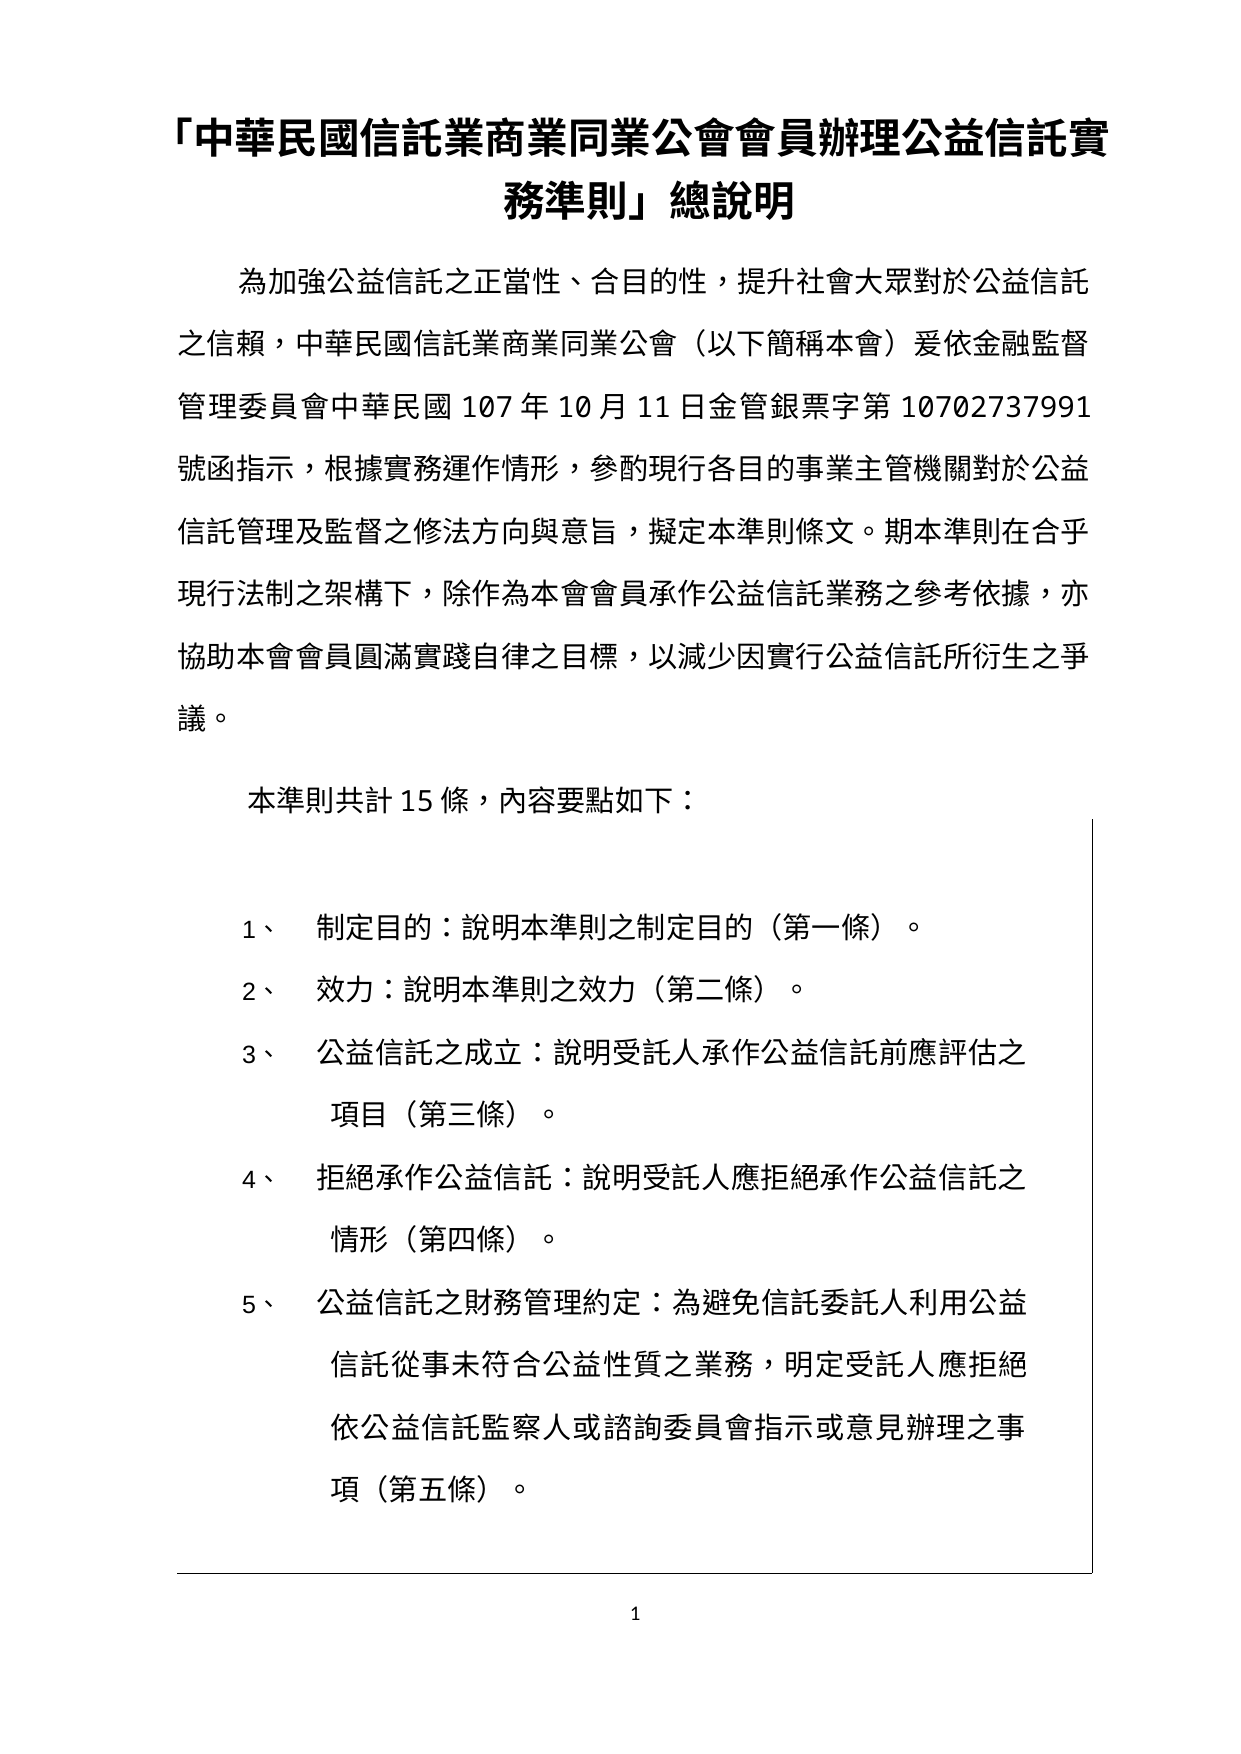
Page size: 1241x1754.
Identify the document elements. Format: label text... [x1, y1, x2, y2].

list 公益信託之成立：說明受託人承作公益信託前應評估之項目（第三條）。 [177, 1009, 1092, 1134]
list 公益信託之財務管理約定：為避免信託委託人利用公益信託從事未符合公益性質之業務，明定受託人應拒絕依公益信託監察人或諮詢委員會指示或意見辦理之事項（第五條）。 [177, 1259, 1092, 1573]
text 本準則共計15條，內容要點如下： [177, 757, 1092, 819]
text 為加強公益信託之正當性、合目的性，提升社會大眾對於公益信託之信賴，中華民國信託業商業同業公會（以下簡稱本會）爰依金融監督管理委員會中華民國107年10月11日金管銀票字第10702737991號函指示，根據實務運作情形，參酌現行各目的事業主管機關對於公益信託管理及監督之修法方向與意旨，擬定本準則條文。期本準則在合乎現行法制之架構下，除作為本會會員承作公益信託業務之參考依據，亦協助本會會員圓滿實踐自律之目標，以減少因實行公益信託所衍生之爭議。 [177, 238, 1092, 738]
list 拒絕承作公益信託：說明受託人應拒絕承作公益信託之情形（第四條）。 [177, 1134, 1092, 1259]
list 制定目的：說明本準則之制定目的（第一條）。 [177, 819, 1092, 946]
text 「中華民國信託業商業同業公會會員辦理公益信託實務準則」總說明 [148, 94, 1113, 219]
list 效力：說明本準則之效力（第二條）。 [177, 946, 1092, 1009]
